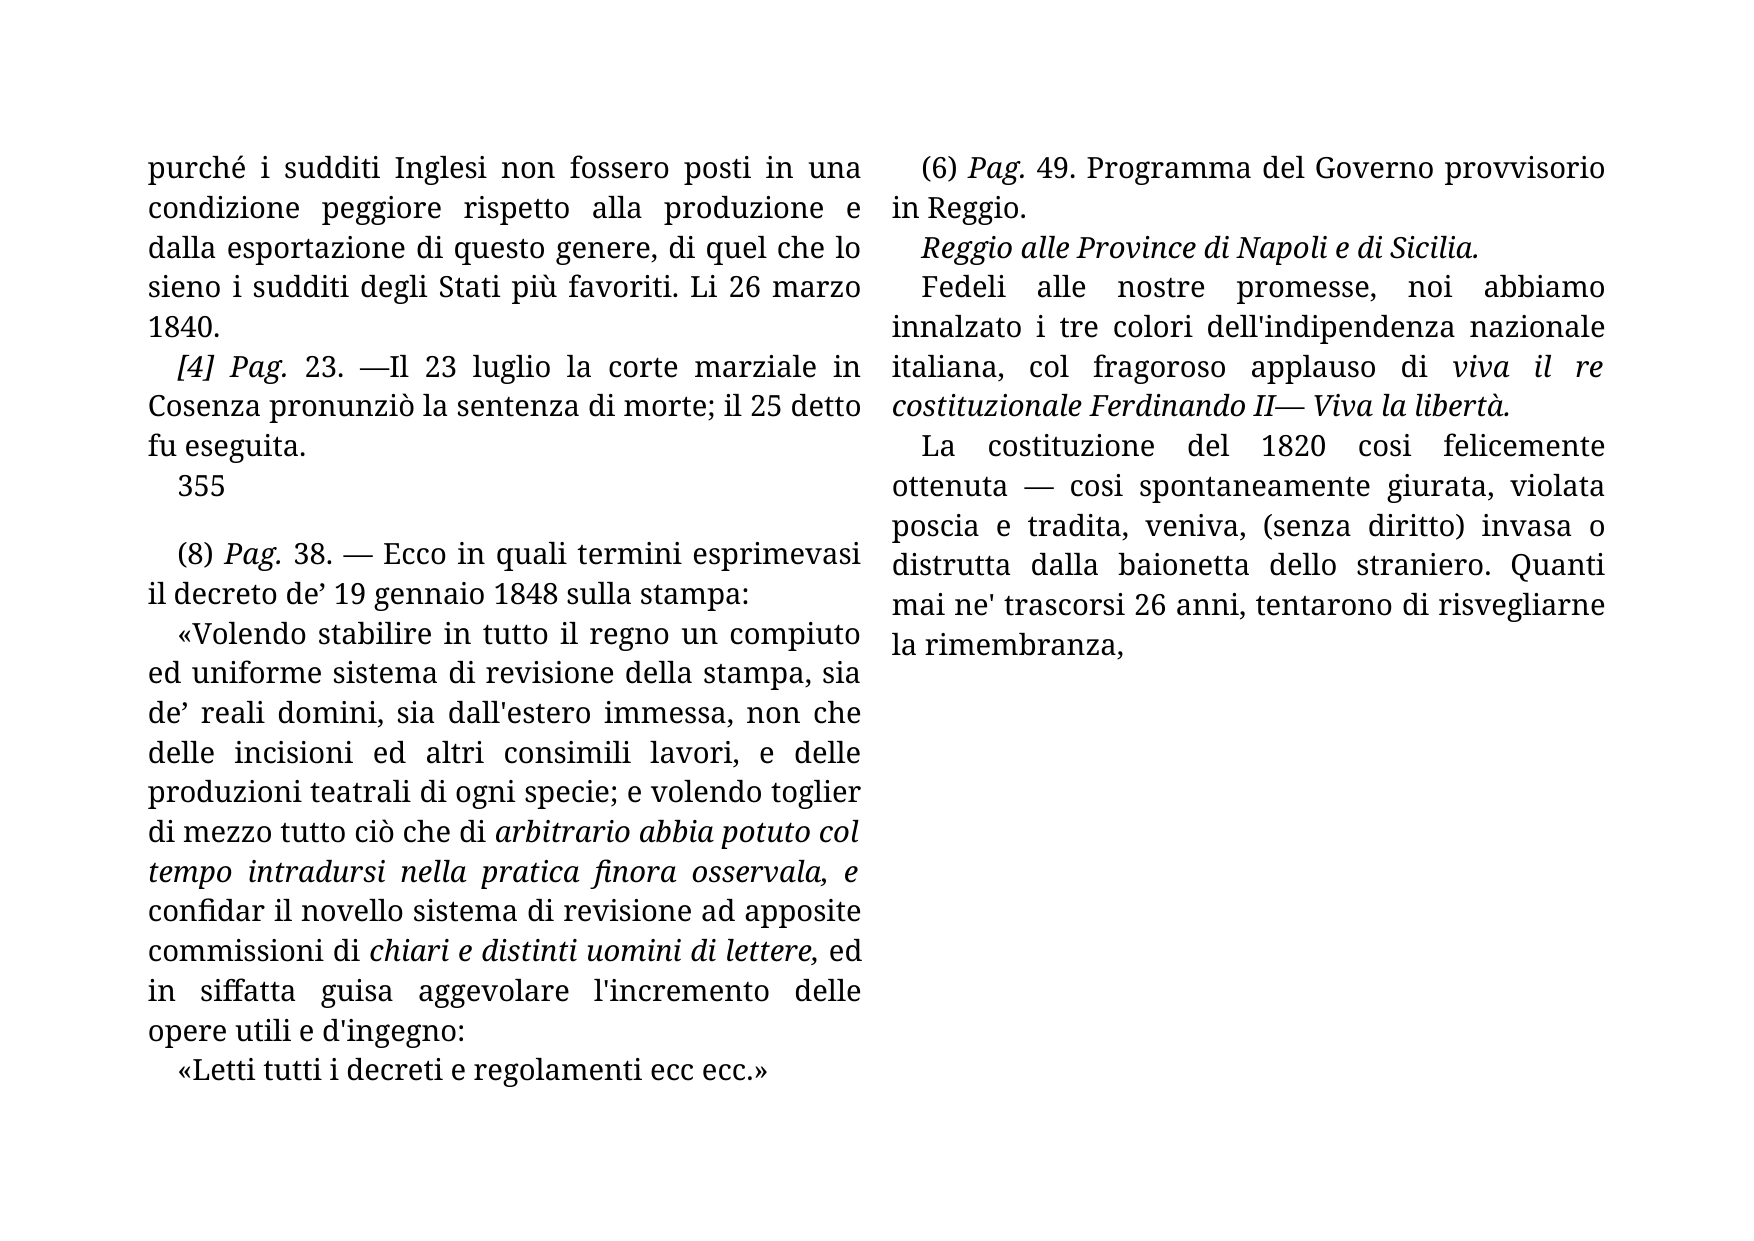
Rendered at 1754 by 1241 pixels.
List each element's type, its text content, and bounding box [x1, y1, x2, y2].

text [4] Pag. 23. —Il 23 luglio la corte marziale in Cosenza pronunziò la sentenza di morte; il 25 detto fu eseguita. [148, 346, 862, 465]
text «Volendo stabilire in tutto il regno un compiuto ed uniforme sistema di revisione della stampa, sia de’ reali domini, sia dall'estero immessa, non che delle incisioni ed altri consimili lavori, e delle produzioni teatrali di ogni specie; e volendo toglier di mezzo tutto ciò che di arbitrario abbia potuto col tempo intradursi nella pratica finora osservala, e confidar il novello sistema di revisione ad apposite commissioni di chiari e distinti uomini di lettere, ed in siffatta guisa aggevolare l'incremento delle opere utili e d'ingegno: [148, 613, 862, 1049]
text Fedeli alle nostre promesse, noi abbiamo innalzato i tre colori dell'indipendenza nazionale italiana, col fragoroso applauso di viva il re costituzionale Ferdinando II— Viva la libertà. [892, 267, 1606, 425]
text (8) Pag. 38. — Ecco in quali termini esprimevasi il decreto de’ 19 gennaio 1848 sulla stampa: [148, 533, 862, 613]
text 355 [148, 465, 862, 505]
text La costituzione del 1820 cosi felicemente ottenuta — cosi spontaneamente giurata, violata poscia e tradita, veniva, (senza diritto) invasa o distrutta dalla baionetta dello straniero. Quanti mai ne' trascorsi 26 anni, tentarono di risvegliarne la rimembranza, [892, 425, 1606, 663]
text «Letti tutti i decreti e regolamenti ecc ecc.» [148, 1049, 862, 1089]
text purché i sudditi Inglesi non fossero posti in una condizione peggiore rispetto alla produzione e dalla esportazione di questo genere, di quel che lo sieno i sudditi degli Stati più favoriti. Li 26 marzo 1840. [148, 148, 862, 346]
text Reggio alle Province di Napoli e di Sicilia. [892, 227, 1606, 267]
text (6) Pag. 49. Programma del Governo provvisorio in Reggio. [892, 148, 1606, 227]
